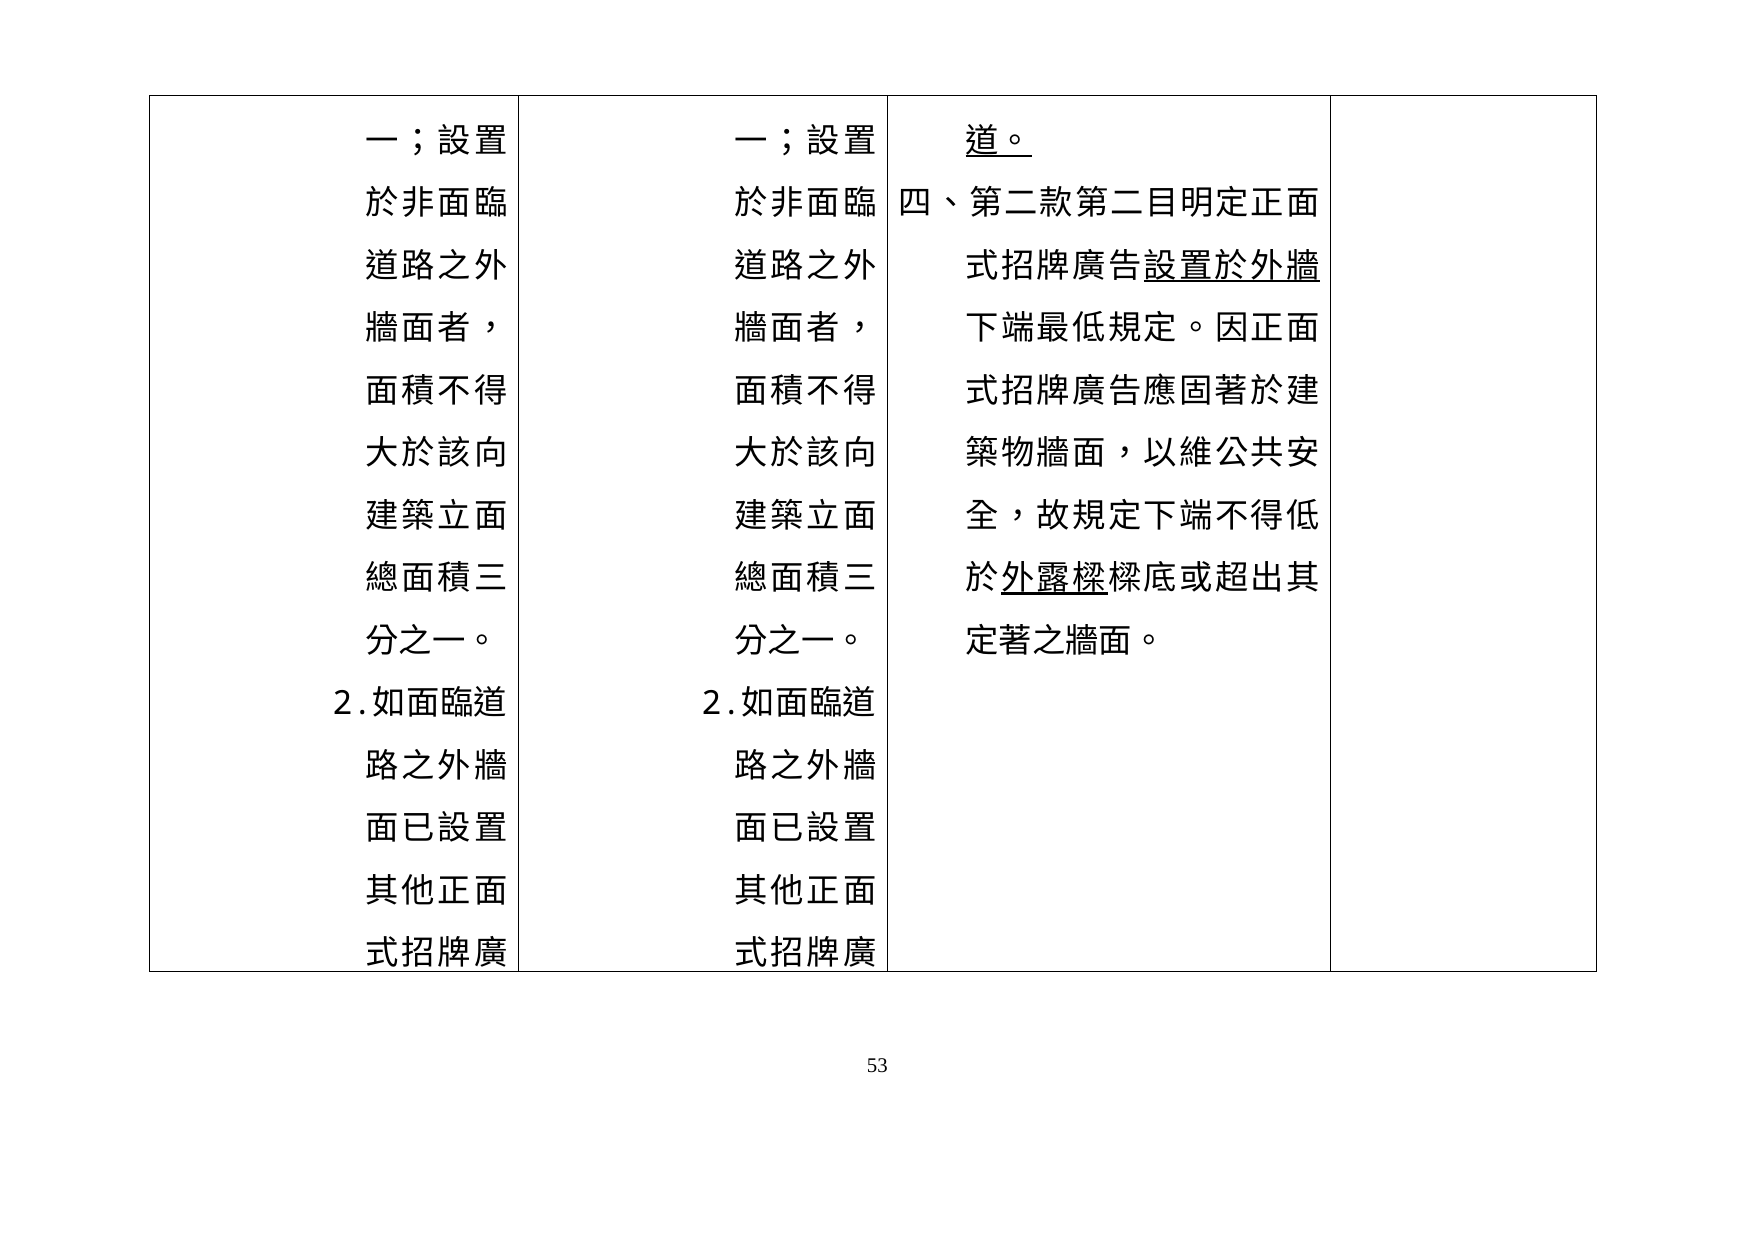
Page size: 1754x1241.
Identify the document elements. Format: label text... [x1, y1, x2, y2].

table_cell 道。 四、第二款第二目明定正面式招牌廣告設置於外牆下端最低規定。因正面式招牌廣告應固著於建築物牆面，以維公共安全，故規定下端不得低於外露樑樑底或超出其定著之牆面。 [888, 96, 1330, 971]
table_cell 條次遞改。 都發局訂定條文第二款第二目所稱之「樑底」經洽都發局表示係指第二款本文之「外露樑」，為使文義更臻明確，爰酌作文字修正；另配合上述修正，都發局訂定說明第四點所稱之「樑底」，併同修正為「外露樑樑底」。 都發局訂定條文第二款第一目之「車道」，經洽都發局表示與第十條第一款之「車道」範圍相同，爰依都發局訂定條文第十條第一款訂定說明所載之車道範圍，於都發局訂定說明第三點增訂之。 其餘都發局訂定條文及訂定說明酌作文字修正。 [1331, 96, 1596, 971]
table_cell 一；設置於非面臨道路之外牆面者，面積不得大於該向建築立面總面積三分之一。 2.如面臨道路之外牆面已設置其他正面式招牌廣 [519, 96, 887, 971]
table_cell 一；設置於非面臨道路之外牆面者，面積不得大於該向建築立面總面積三分之一。 2.如面臨道路之外牆面已設置其他正面式招牌廣 [150, 96, 518, 971]
